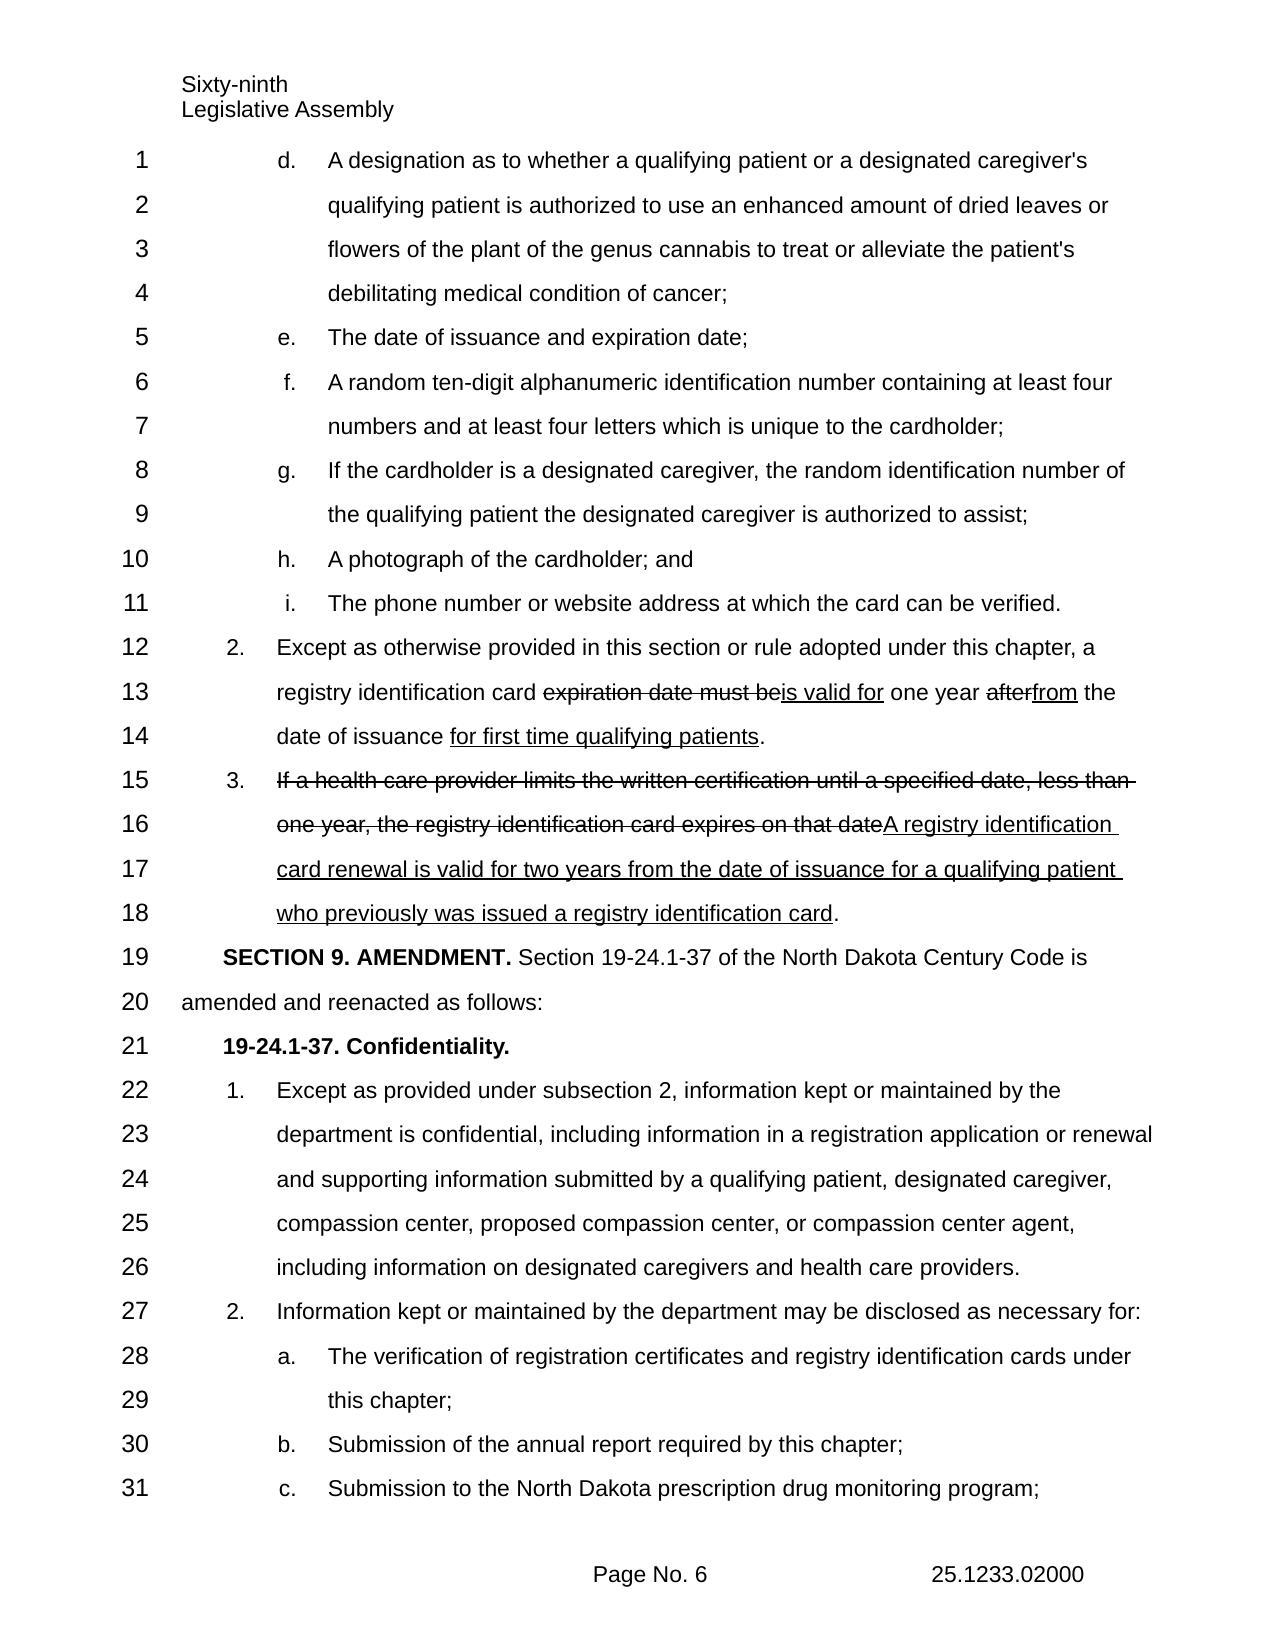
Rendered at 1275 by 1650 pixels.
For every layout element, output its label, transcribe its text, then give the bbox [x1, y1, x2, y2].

subtitle 19‑24.1‑37. Confidentiality. [181, 1019, 1154, 1063]
text 1. Except as provided under subsection 2, information kept or maintained by the department is confidential, including information in a registration application or renewal and supporting information submitted by a qualifying patient, designated caregiver, compassion center, proposed compassion center, or compassion center agent, including information on designated caregivers and health care providers. [181, 1063, 1154, 1284]
text 2. Information kept or maintained by the department may be disclosed as necessary for: [181, 1284, 1154, 1329]
text d. A designation as to whether a qualifying patient or a designated caregiver's qualifying patient is authorized to use an enhanced amount of dried leaves or flowers of the plant of the genus cannabis to treat or alleviate the patient's debilitating medical condition of cancer; [181, 133, 1154, 310]
text f. A random ten‑digit alphanumeric identification number containing at least four numbers and at least four letters which is unique to the cardholder; [181, 355, 1154, 443]
text e. The date of issuance and expiration date; [181, 310, 1154, 355]
text i. The phone number or website address at which the card can be verified. [181, 576, 1154, 620]
text h. A photograph of the cardholder; and [181, 532, 1154, 576]
text SECTION 9. AMENDMENT. Section 19‑24.1‑37 of the North Dakota Century Code is amended and reenacted as follows: [181, 930, 1154, 1019]
text c. Submission to the North Dakota prescription drug monitoring program; [181, 1461, 1154, 1506]
text b. Submission of the annual report required by this chapter; [181, 1417, 1154, 1461]
text g. If the cardholder is a designated caregiver, the random identification number of the qualifying patient the designated caregiver is authorized to assist; [181, 443, 1154, 532]
text a. The verification of registration certificates and registry identification cards under this chapter; [181, 1329, 1154, 1417]
text 3. If a health care provider limits the written certification until a specified date, less than one year, the registry identification card expires on that dateA registry identification card renewal is valid for two years from the date of issuance for a qualifying patient who previously was issued a registry identification card. [181, 753, 1154, 930]
text 2. Except as otherwise provided in this section or rule adopted under this chapter, a registry identification card expiration date must beis valid for one year afterfrom the date of issuance for first time qualifying patients. [181, 620, 1154, 753]
